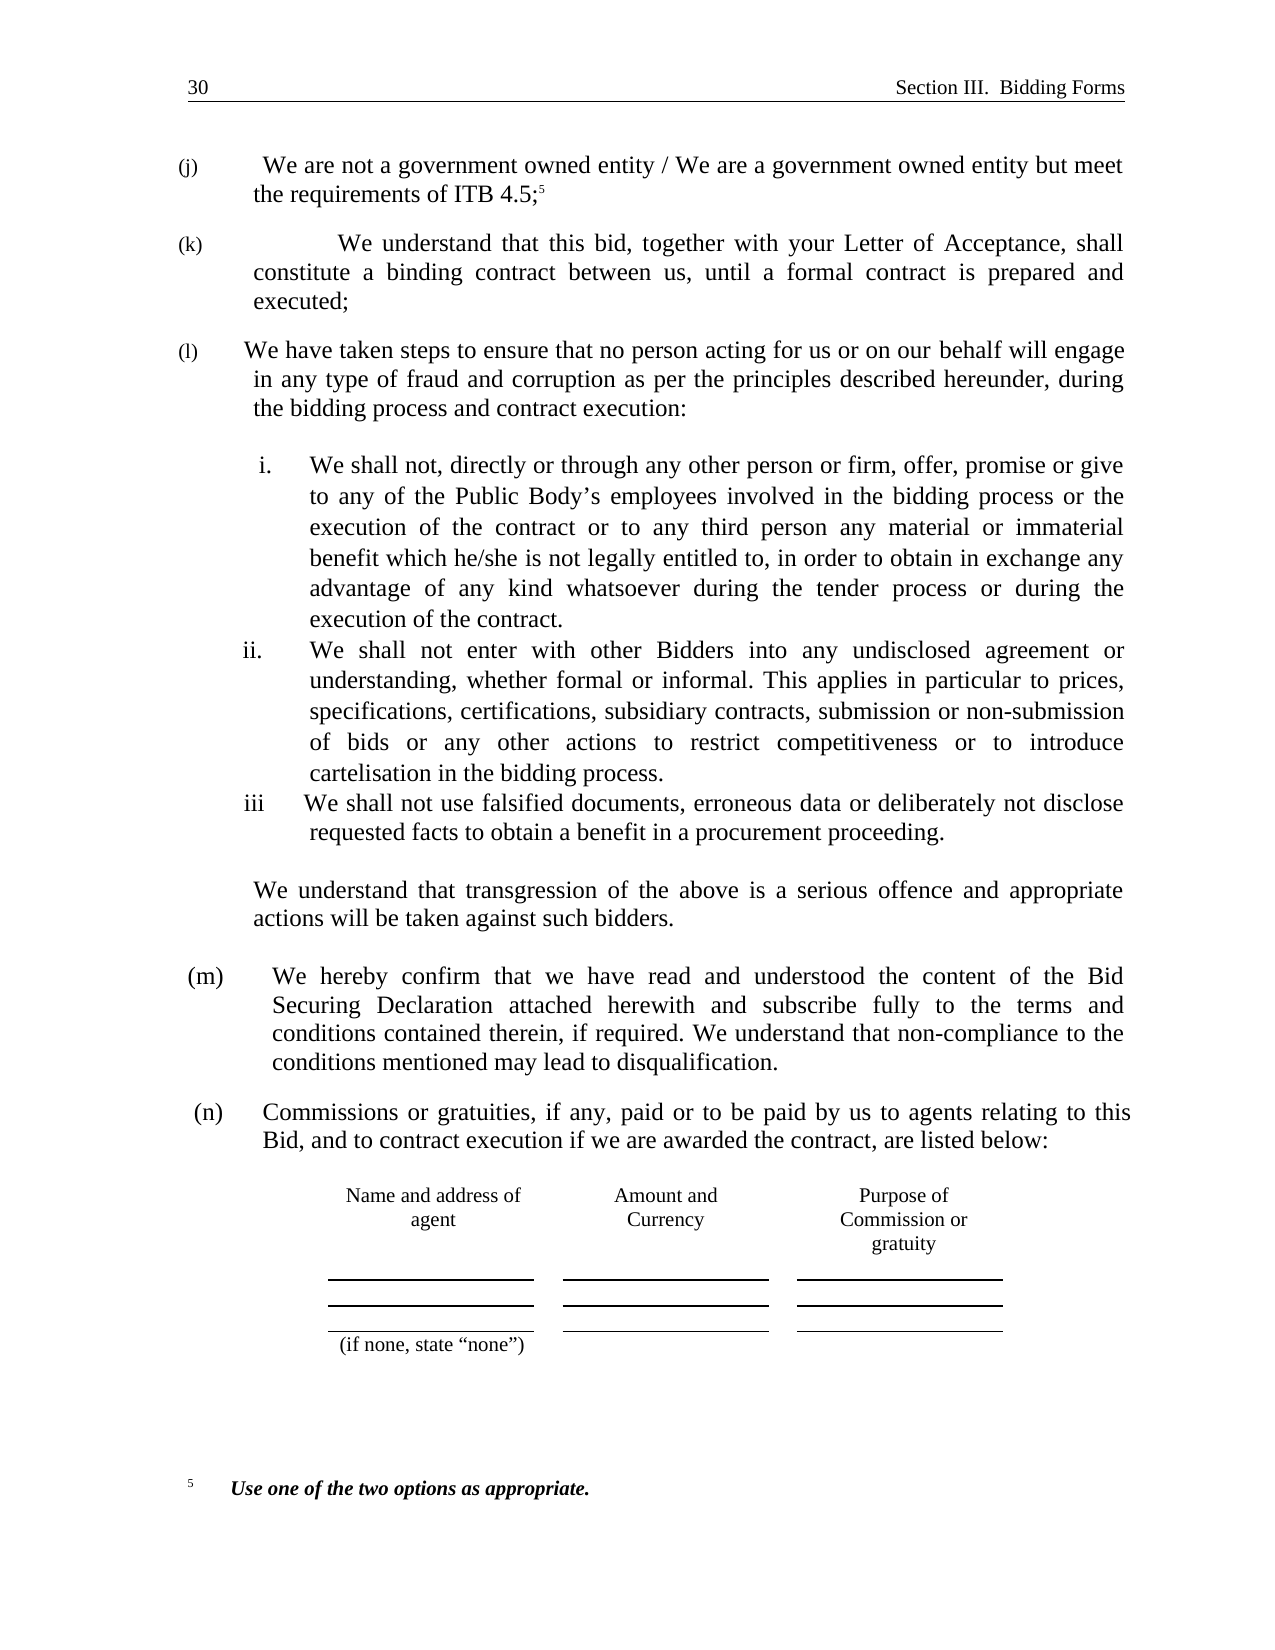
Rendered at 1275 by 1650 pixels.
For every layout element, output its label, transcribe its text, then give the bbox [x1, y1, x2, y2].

text (m) We hereby confirm that we have read and understood the content of the Bid Securing Declaration attached herewith and subscribe fully to the terms and conditions contained therein, if required. We understand that non-compliance to the conditions mentioned may lead to disqualification. [187, 961, 1125, 1076]
list We shall not enter with other Bidders into any undisclosed agreement or understanding, whether formal or informal. This applies in particular to prices, specifications, certifications, subsidiary contracts, submission or non-submission of bids or any other actions to restrict competitiveness or to introduce cartelisation in the bidding process. [262, 635, 1125, 786]
table_header [769, 1183, 797, 1279]
table_cell [769, 1279, 797, 1305]
list We have taken steps to ensure that no person acting for us or on our behalf will engage in any type of fraud and corruption as per the principles described hereunder, during the bidding process and contract execution: [178, 335, 1125, 422]
table_header [534, 1183, 562, 1279]
text We understand that transgression of the above is a serious offence and appropriate actions will be taken against such bidders. [253, 875, 1125, 932]
table_cell [769, 1305, 797, 1331]
table_header Name and address of agent [328, 1183, 534, 1279]
table_header Purpose of Commission or gratuity [797, 1183, 1003, 1279]
table_cell (if none, state “none”) [328, 1331, 1003, 1380]
list We shall not, directly or through any other person or firm, offer, promise or give to any of the Public Body’s employees involved in the bidding process or the execution of the contract or to any third person any material or immaterial benefit which he/she is not legally entitled to, in order to obtain in exchange any advantage of any kind whatsoever during the tender process or during the execution of the contract. [272, 450, 1125, 633]
table_cell [797, 1307, 1003, 1331]
list We are not a government owned entity / We are a government owned entity but meet the requirements of ITB 4.5; [178, 150, 1125, 207]
table_cell [534, 1279, 562, 1305]
table_cell [797, 1281, 1003, 1305]
text iii We shall not use falsified documents, erroneous data or deliberately not disclose requested facts to obtain a benefit in a procurement proceeding. [244, 788, 1125, 846]
text (n) Commissions or gratuities, if any, paid or to be paid by us to agents relating to this Bid, and to contract execution if we are awarded the contract, are listed below: [187, 1097, 1132, 1154]
table_cell [328, 1281, 534, 1305]
table_header Amount and Currency [563, 1183, 769, 1279]
table_cell [563, 1281, 769, 1305]
table_cell [328, 1307, 534, 1331]
list We understand that this bid, together with your Letter of Acceptance, shall constitute a binding contract between us, until a formal contract is prepared and executed; [178, 228, 1125, 314]
table_cell [534, 1305, 562, 1331]
list Use one of the two options as appropriate. [187, 1476, 1125, 1500]
table_cell [563, 1307, 769, 1331]
